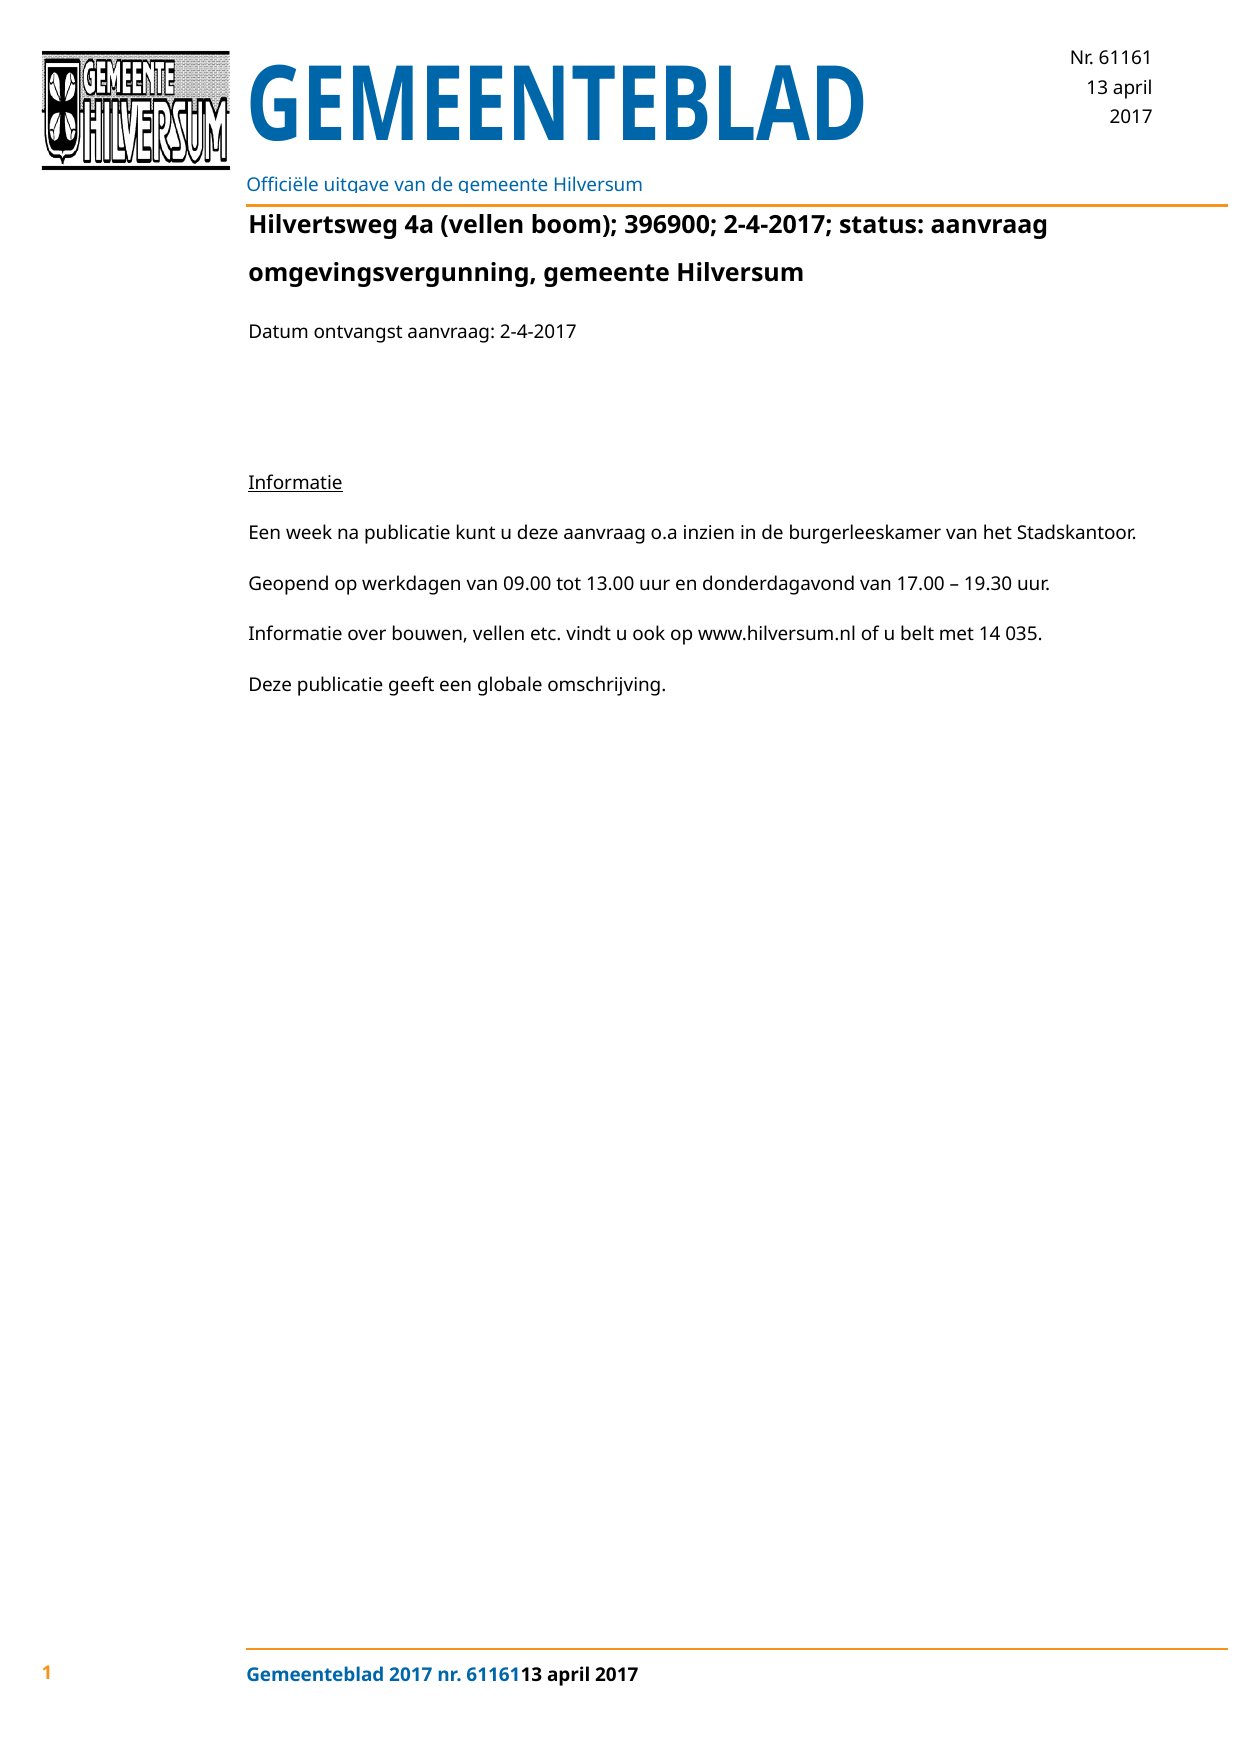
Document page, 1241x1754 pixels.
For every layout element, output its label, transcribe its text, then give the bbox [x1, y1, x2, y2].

text Deze publicatie geeft een globale omschrijving. [248, 671, 1152, 697]
picture [41, 47, 231, 172]
text Informatie over bouwen, vellen etc. vindt u ook op www.hilversum.nl of u belt met 14 035. [248, 620, 1152, 646]
text Een week na publicatie kunt u deze aanvraag o.a inzien in de burgerleeskamer van het Stadskantoor. [248, 519, 1152, 545]
text Datum ontvangst aanvraag: 2-4-2017 [248, 318, 1152, 344]
text Geopend op werkdagen van 09.00 tot 13.00 uur en donderdagavond van 17.00 – 19.30 uur. [248, 570, 1152, 596]
text Informatie [248, 469, 1152, 495]
text Hilvertsweg 4a (vellen boom); 396900; 2-4-2017; status: aanvraag omgevingsvergunning, gemeente Hilversum [248, 207, 1152, 288]
